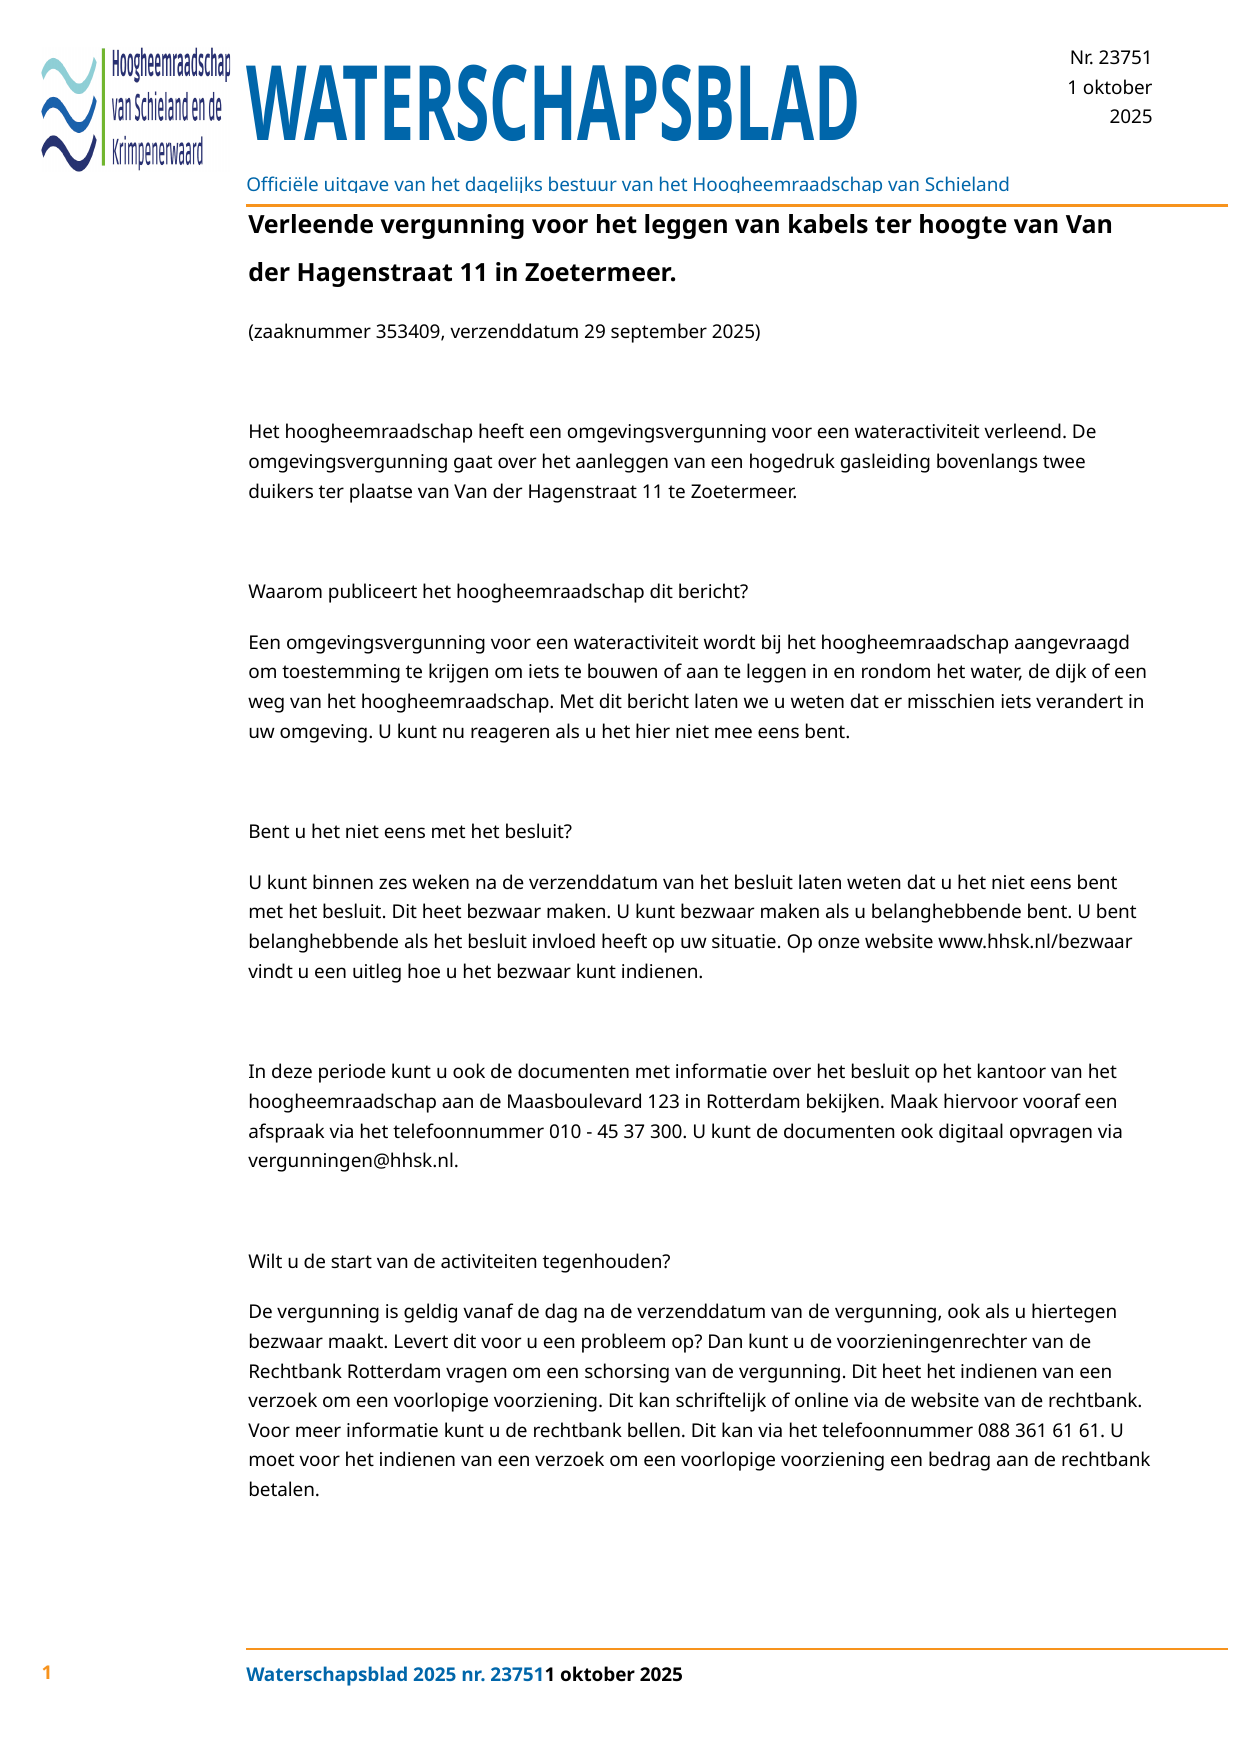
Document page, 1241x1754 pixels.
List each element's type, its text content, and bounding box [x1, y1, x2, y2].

text (zaaknummer 353409, verzenddatum 29 september 2025) [248, 318, 1152, 344]
picture [41, 47, 231, 172]
text Wilt u de start van de activiteiten tegenhouden? [248, 1248, 1152, 1274]
text Een omgevingsvergunning voor een wateractiviteit wordt bij het hoogheemraadschap aangevraagd om toestemming te krijgen om iets te bouwen of aan te leggen in en rondom het water, de dijk of een weg van het hoogheemraadschap. Met dit bericht laten we u weten dat er misschien iets verandert in uw omgeving. U kunt nu reageren als u het hier niet mee eens bent. [248, 629, 1152, 744]
text U kunt binnen zes weken na de verzenddatum van het besluit laten weten dat u het niet eens bent met het besluit. Dit heet bezwaar maken. U kunt bezwaar maken als u belanghebbende bent. U bent belanghebbende als het besluit invloed heeft op uw situatie. Op onze website www.hhsk.nl/bezwaar vindt u een uitleg hoe u het bezwaar kunt indienen. [248, 869, 1152, 984]
text Waarom publiceert het hoogheemraadschap dit bericht? [248, 579, 1152, 604]
text De vergunning is geldig vanaf de dag na de verzenddatum van de vergunning, ook als u hiertegen bezwaar maakt. Levert dit voor u een probleem op? Dan kunt u de voorzieningenrechter van de Rechtbank Rotterdam vragen om een schorsing van de vergunning. Dit heet het indienen van een verzoek om een voorlopige voorziening. Dit kan schriftelijk of online via de website van de rechtbank. Voor meer informatie kunt u de rechtbank bellen. Dit kan via het telefoonnummer 088 361 61 61. U moet voor het indienen van een verzoek om een voorlopige voorziening een bedrag aan de rechtbank betalen. [248, 1299, 1152, 1502]
text In deze periode kunt u ook de documenten met informatie over het besluit op het kantoor van het hoogheemraadschap aan de Maasboulevard 123 in Rotterdam bekijken. Maak hiervoor vooraf een afspraak via het telefoonnummer 010 - 45 37 300. U kunt de documenten ook digitaal opvragen via vergunningen@hhsk.nl. [248, 1059, 1152, 1173]
text Verleende vergunning voor het leggen van kabels ter hoogte van Van der Hagenstraat 11 in Zoetermeer. [248, 207, 1152, 288]
text Het hoogheemraadschap heeft een omgevingsvergunning voor een wateractiviteit verleend. De omgevingsvergunning gaat over het aanleggen van een hogedruk gasleiding bovenlangs twee duikers ter plaatse van Van der Hagenstraat 11 te Zoetermeer. [248, 419, 1152, 504]
text Bent u het niet eens met het besluit? [248, 819, 1152, 844]
